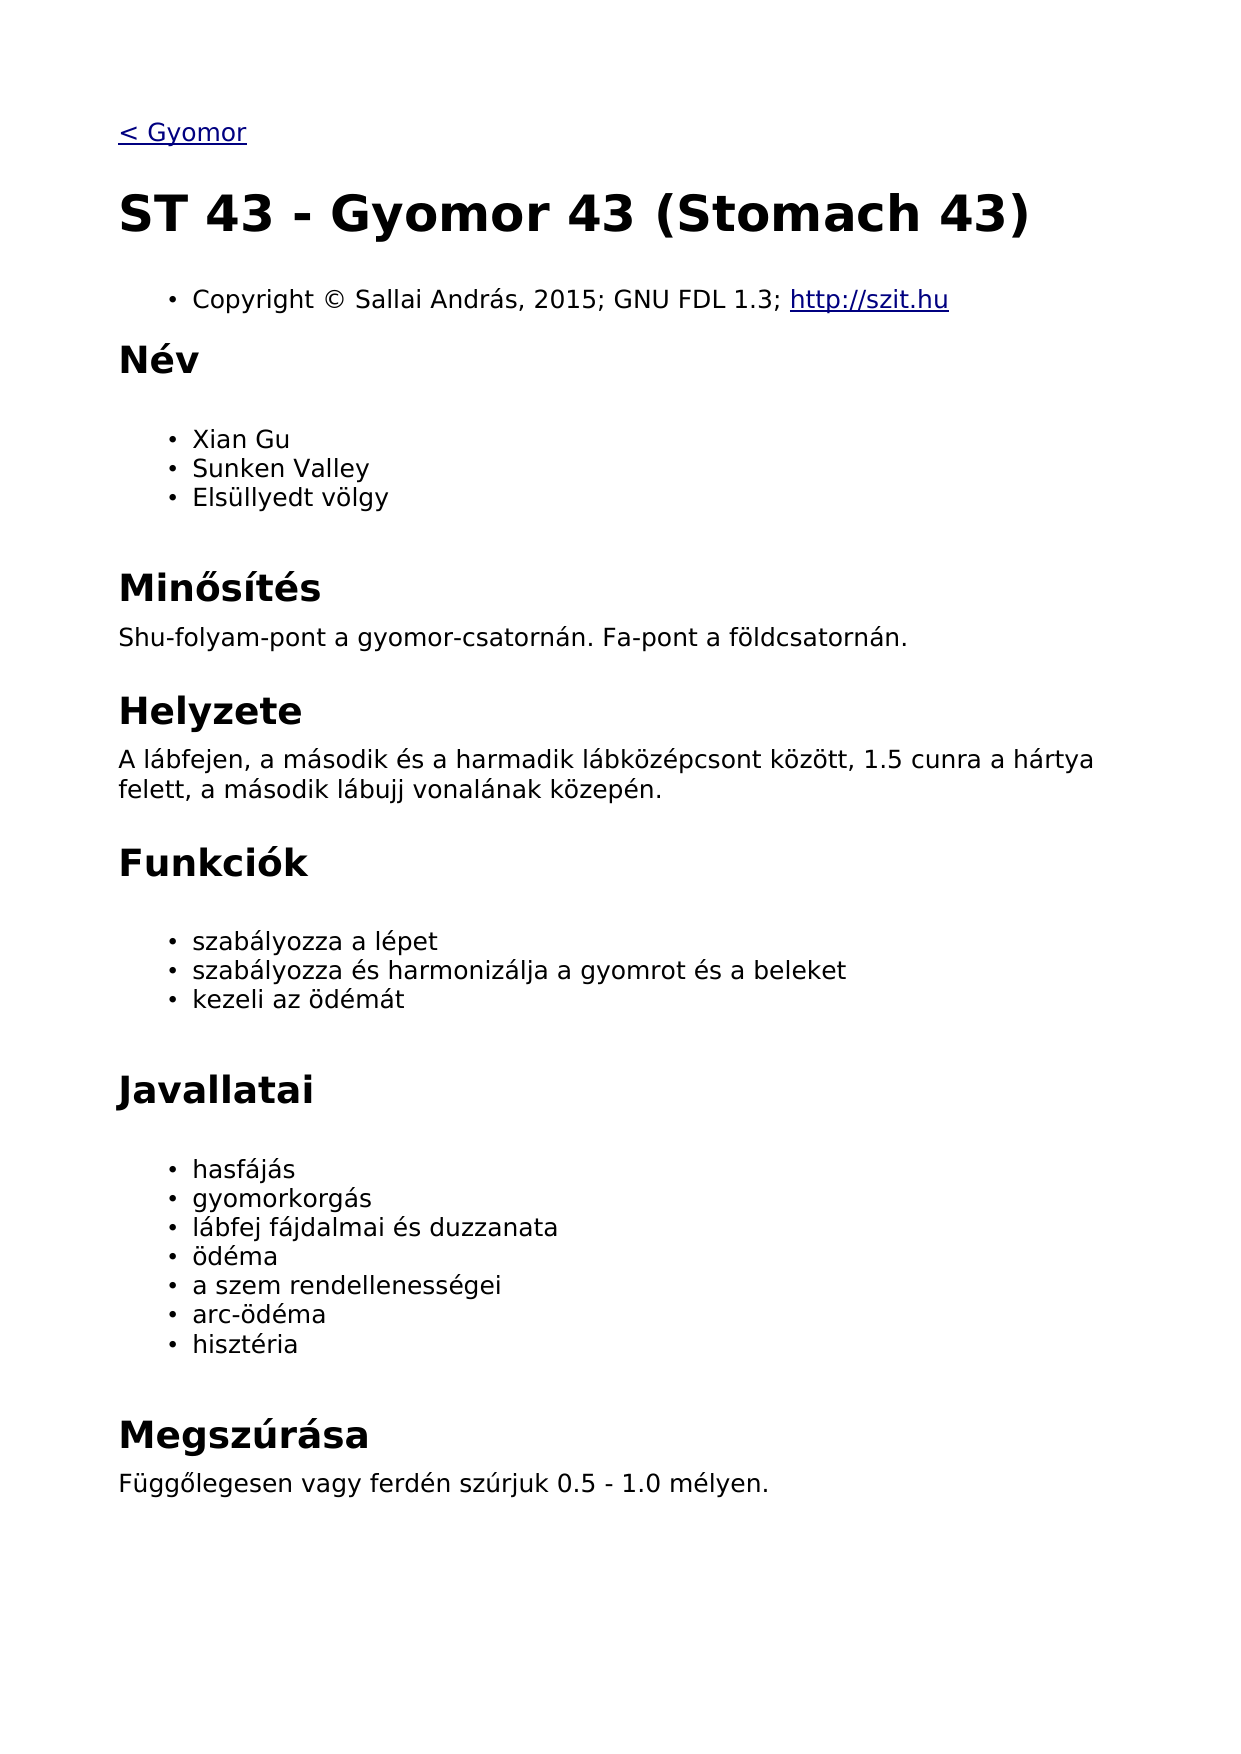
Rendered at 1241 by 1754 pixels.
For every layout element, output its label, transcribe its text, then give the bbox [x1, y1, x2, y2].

subtitle Javallatai [118, 1069, 1122, 1113]
subtitle Funkciók [118, 842, 1122, 885]
subtitle Helyzete [118, 689, 1122, 733]
list Sunken Valley [177, 454, 1122, 483]
subtitle Megszúrása [118, 1413, 1122, 1457]
list hisztéria [177, 1330, 1122, 1359]
list szabályozza és harmonizálja a gyomrot és a beleket [177, 956, 1122, 986]
list gyomorkorgás [177, 1184, 1122, 1213]
list Copyright © Sallai András, 2015; GNU FDL 1.3; http://szit.hu [177, 285, 1122, 314]
text < Gyomor [118, 118, 1122, 147]
subtitle Név [118, 339, 1122, 383]
text A lábfejen, a második és a harmadik lábközépcsont között, 1.5 cunra a hártya felett, a második lábujj vonalának közepén. [118, 746, 1122, 804]
list kezeli az ödémát [177, 986, 1122, 1015]
list Elsüllyedt völgy [177, 483, 1122, 512]
subtitle ST 43 - Gyomor 43 (Stomach 43) [118, 185, 1122, 243]
text Shu-folyam-pont a gyomor-csatornán. Fa-pont a földcsatornán. [118, 623, 1122, 652]
subtitle Minősítés [118, 567, 1122, 610]
list ödéma [177, 1242, 1122, 1271]
list Xian Gu [177, 425, 1122, 454]
list arc-ödéma [177, 1301, 1122, 1330]
list a szem rendellenességei [177, 1271, 1122, 1301]
text Függőlegesen vagy ferdén szúrjuk 0.5 - 1.0 mélyen. [118, 1469, 1122, 1499]
list szabályozza a lépet [177, 927, 1122, 956]
list lábfej fájdalmai és duzzanata [177, 1213, 1122, 1242]
list hasfájás [177, 1155, 1122, 1184]
